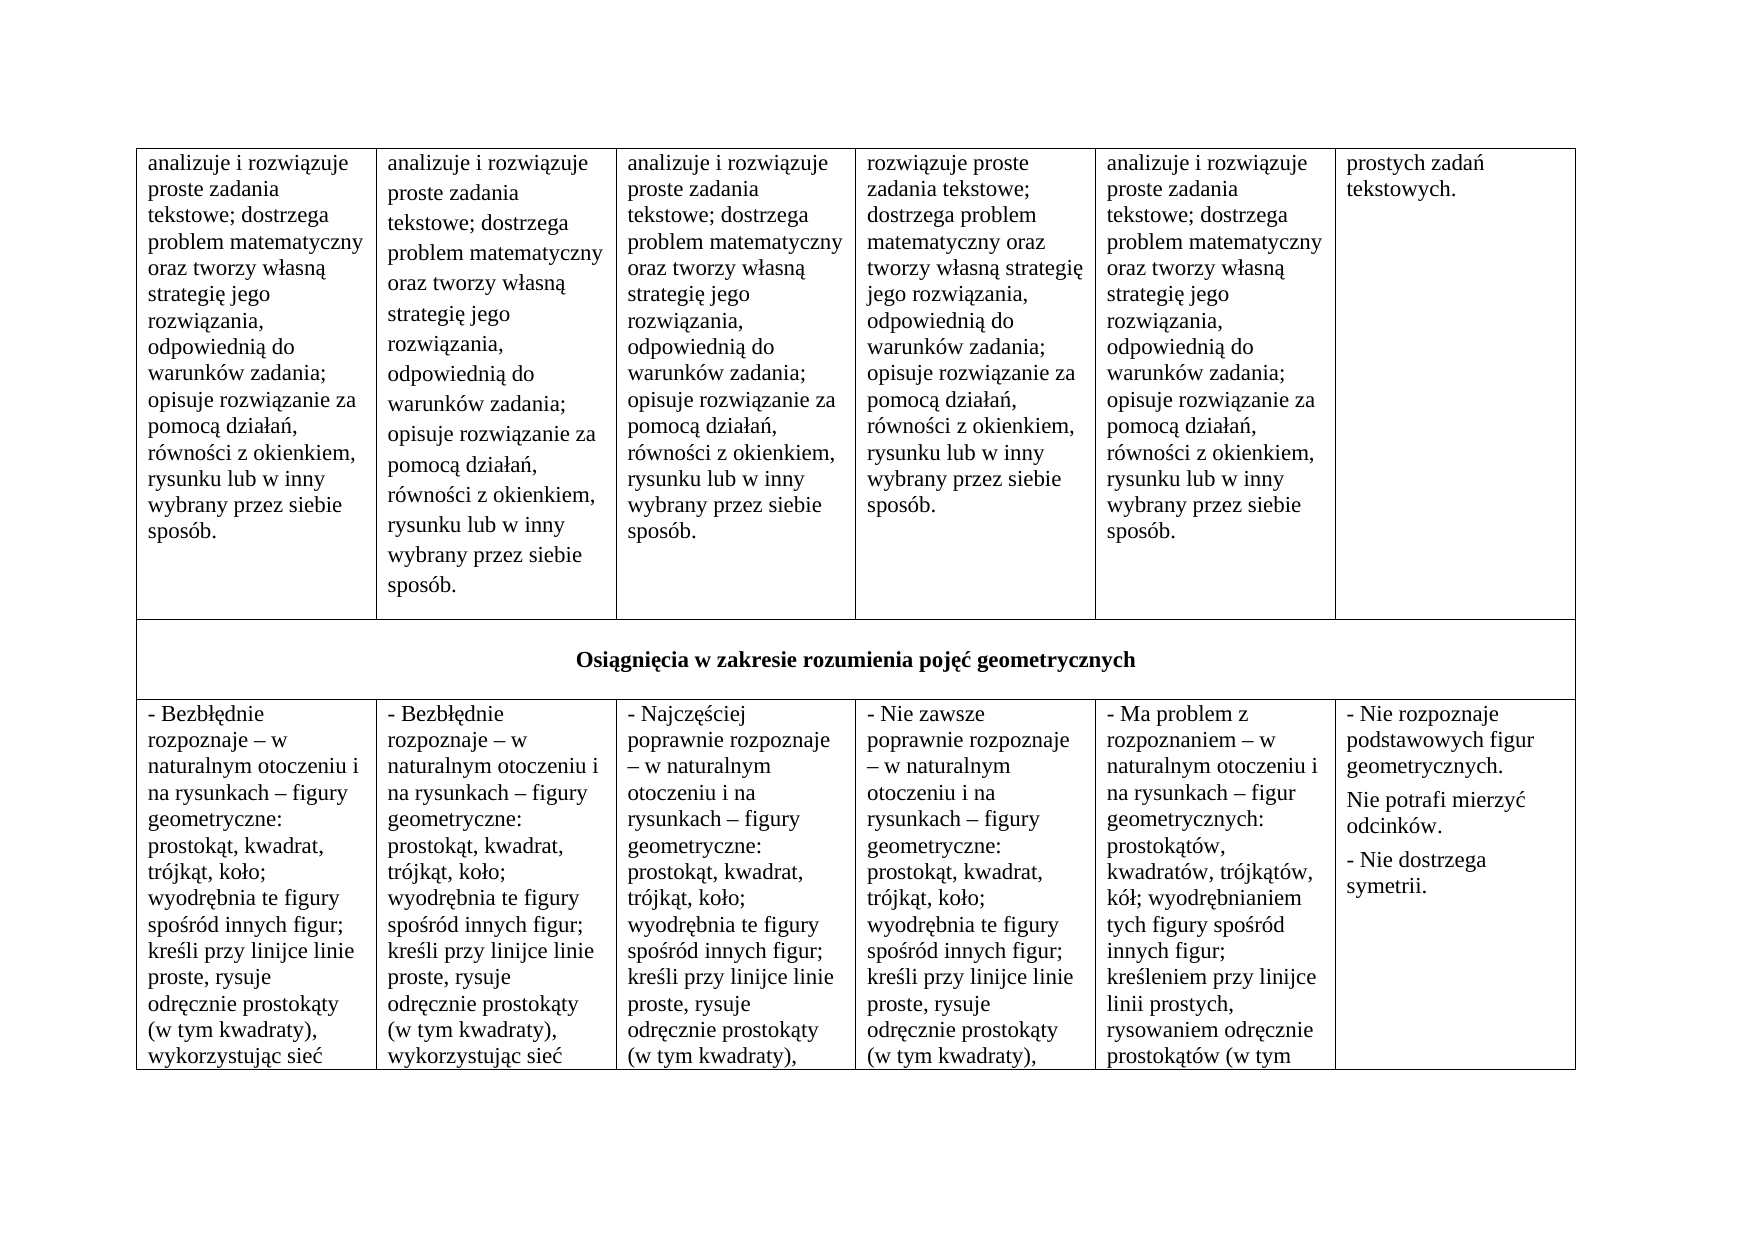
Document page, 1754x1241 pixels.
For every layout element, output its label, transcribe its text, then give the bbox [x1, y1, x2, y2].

table_cell analizuje i rozwiązuje proste zadania tekstowe; dostrzega problem matematyczny oraz tworzy własną strategię jego rozwiązania, odpowiednią do warunków zadania; opisuje rozwiązanie za pomocą działań, równości z okienkiem, rysunku lub w inny wybrany przez siebie sposób. [617, 149, 855, 619]
table_cell - Najczęściej poprawnie rozpoznaje – w naturalnym otoczeniu i na rysunkach – figury geometryczne: prostokąt, kwadrat, trójkąt, koło; wyodrębnia te figury spośród innych figur; kreśli przy linijce linie proste, rysuje odręcznie prostokąty (w tym kwadraty), [617, 700, 855, 1069]
table_cell analizuje i rozwiązuje proste zadania tekstowe; dostrzega problem matematyczny oraz tworzy własną strategię jego rozwiązania, odpowiednią do warunków zadania; opisuje rozwiązanie za pomocą działań, równości z okienkiem, rysunku lub w inny wybrany przez siebie sposób. [137, 149, 376, 619]
table_cell analizuje i rozwiązuje proste zadania tekstowe; dostrzega problem matematyczny oraz tworzy własną strategię jego rozwiązania, odpowiednią do warunków zadania; opisuje rozwiązanie za pomocą działań, równości z okienkiem, rysunku lub w inny wybrany przez siebie sposób. [1096, 149, 1335, 619]
table_cell Osiągnięcia w zakresie rozumienia pojęć geometrycznych [137, 620, 1575, 699]
table_cell - Nie zawsze poprawnie rozpoznaje – w naturalnym otoczeniu i na rysunkach – figury geometryczne: prostokąt, kwadrat, trójkąt, koło; wyodrębnia te figury spośród innych figur; kreśli przy linijce linie proste, rysuje odręcznie prostokąty (w tym kwadraty), [856, 700, 1095, 1069]
table_cell - Nie rozpoznaje podstawowych figur geometrycznych. Nie potrafi mierzyć odcinków. - Nie dostrzega symetrii. [1336, 700, 1575, 1069]
table_cell analizuje i rozwiązuje proste zadania tekstowe; dostrzega problem matematyczny oraz tworzy własną strategię jego rozwiązania, odpowiednią do warunków zadania; opisuje rozwiązanie za pomocą działań, równości z okienkiem, rysunku lub w inny wybrany przez siebie sposób. [377, 149, 616, 619]
table_cell prostych zadań tekstowych. [1336, 149, 1575, 619]
table_cell - Bezbłędnie rozpoznaje – w naturalnym otoczeniu i na rysunkach – figury geometryczne: prostokąt, kwadrat, trójkąt, koło; wyodrębnia te figury spośród innych figur; kreśli przy linijce linie proste, rysuje odręcznie prostokąty (w tym kwadraty), wykorzystując sieć [137, 700, 376, 1069]
table_cell - Bezbłędnie rozpoznaje – w naturalnym otoczeniu i na rysunkach – figury geometryczne: prostokąt, kwadrat, trójkąt, koło; wyodrębnia te figury spośród innych figur; kreśli przy linijce linie proste, rysuje odręcznie prostokąty (w tym kwadraty), wykorzystując sieć [377, 700, 616, 1069]
table_cell rozwiązuje proste zadania tekstowe; dostrzega problem matematyczny oraz tworzy własną strategię jego rozwiązania, odpowiednią do warunków zadania; opisuje rozwiązanie za pomocą działań, równości z okienkiem, rysunku lub w inny wybrany przez siebie sposób. [856, 149, 1095, 619]
table_cell - Ma problem z rozpoznaniem – w naturalnym otoczeniu i na rysunkach – figur geometrycznych: prostokątów, kwadratów, trójkątów, kół; wyodrębnianiem tych figury spośród innych figur; kreśleniem przy linijce linii prostych, rysowaniem odręcznie prostokątów (w tym [1096, 700, 1335, 1069]
